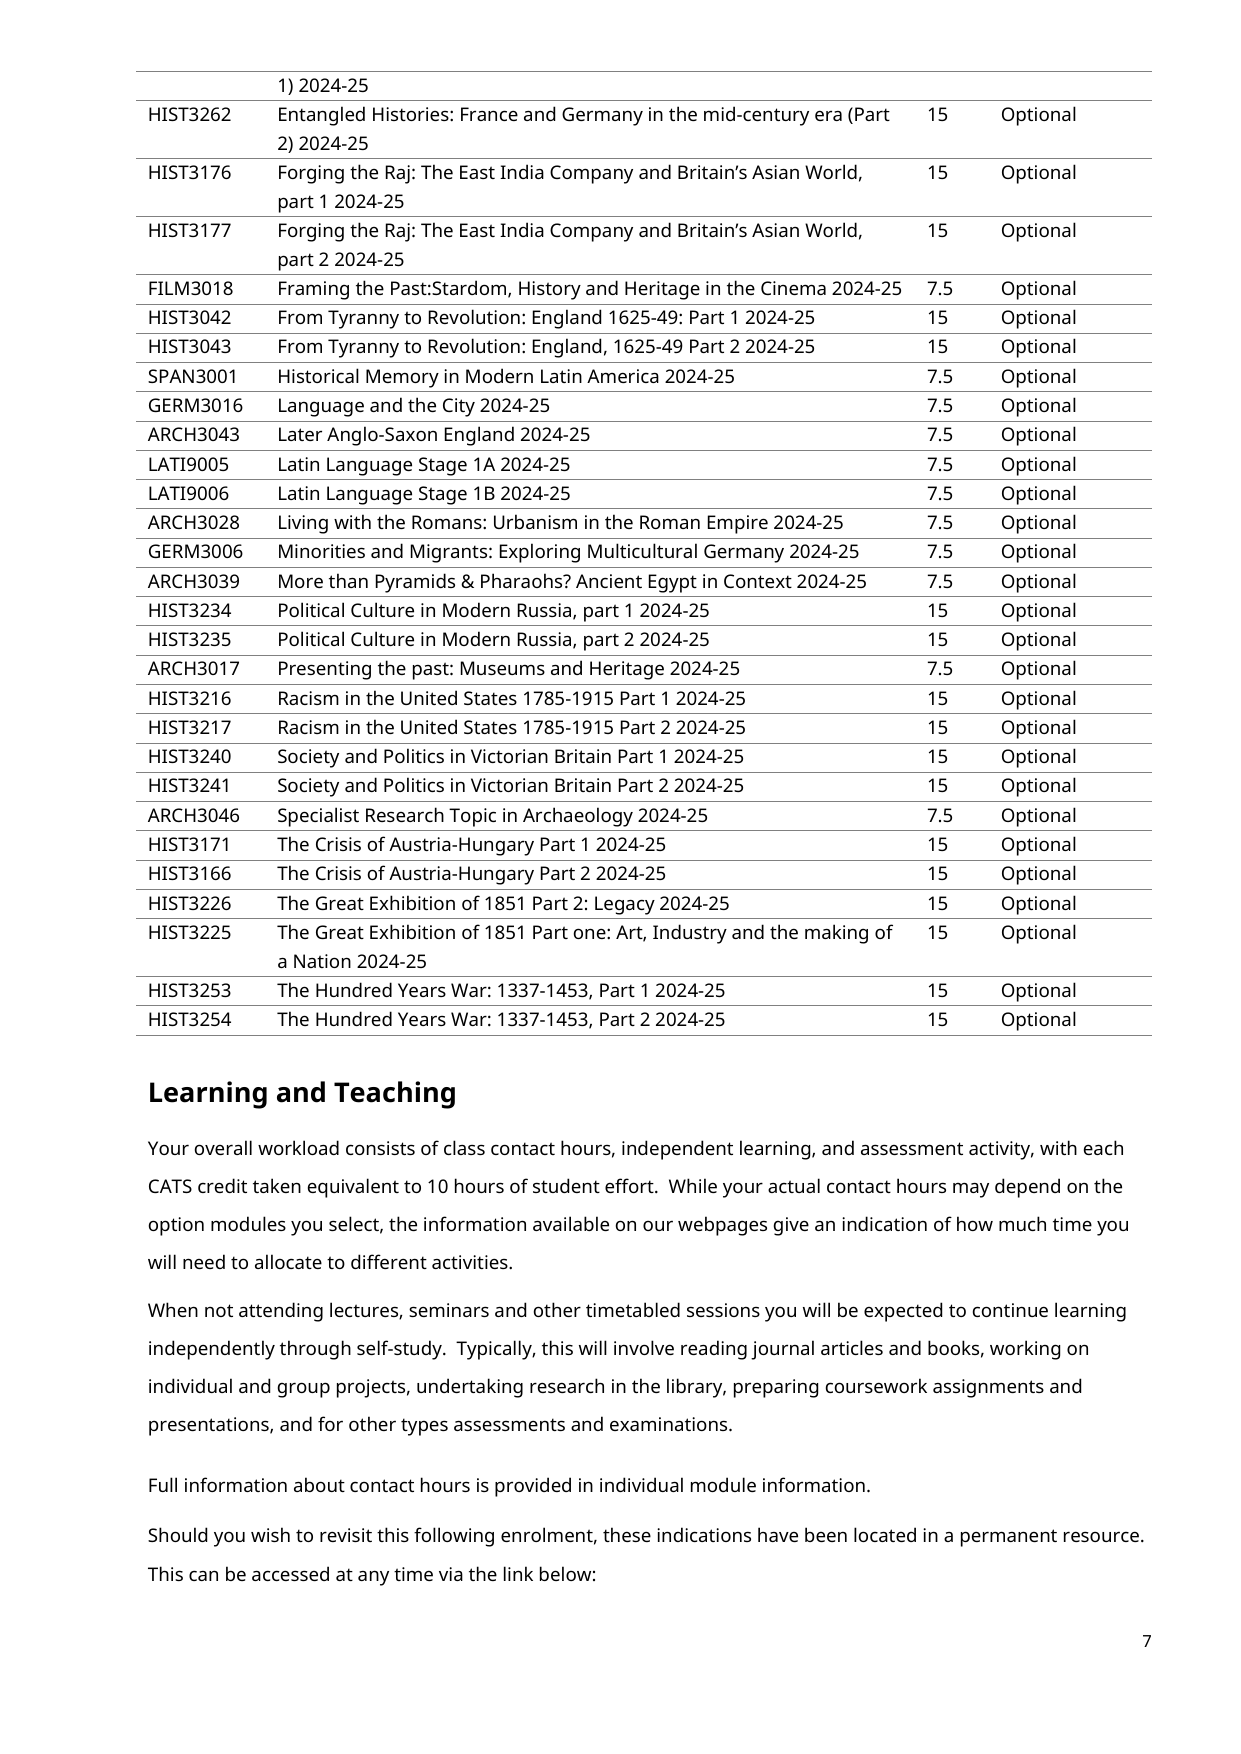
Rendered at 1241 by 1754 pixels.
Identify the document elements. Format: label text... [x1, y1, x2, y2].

text When not attending lectures, seminars and other timetabled sessions you will be expected to continue learning independently through self-study. Typically, this will involve reading journal articles and books, working on individual and group projects, undertaking research in the library, preparing coursework assignments and presentations, and for other types assessments and examinations. [148, 1297, 1152, 1437]
table_cell Entangled Histories: France and Germany in the mid-century era (Part 2) 2024-25 [266, 101, 916, 158]
table_cell HIST3226 [136, 890, 266, 918]
table_cell Historical Memory in Modern Latin America 2024-25 [266, 363, 916, 391]
table_cell Society and Politics in Victorian Britain Part 2 2024-25 [266, 773, 916, 801]
table_cell Framing the Past:Stardom, History and Heritage in the Cinema 2024-25 [266, 275, 916, 303]
table_cell FILM3018 [136, 275, 266, 303]
table_cell Optional [989, 626, 1152, 655]
table_cell HIST3241 [136, 773, 266, 801]
table_cell Optional [989, 392, 1152, 421]
table_cell Optional [989, 685, 1152, 713]
table_cell Latin Language Stage 1A 2024-25 [266, 451, 916, 479]
table_cell Language and the City 2024-25 [266, 392, 916, 421]
table_cell Optional [989, 101, 1152, 158]
text Full information about contact hours is provided in individual module information. [148, 1472, 1152, 1497]
table_cell Optional [989, 275, 1152, 303]
table_cell 15 [916, 744, 989, 772]
table_cell Optional [989, 890, 1152, 918]
table_cell 15 [916, 101, 989, 158]
table_cell 7.5 [916, 656, 989, 684]
text Should you wish to revisit this following enrolment, these indications have been located in a permanent resource. This can be accessed at any time via the link below: [148, 1523, 1152, 1586]
table_cell More than Pyramids & Pharaohs? Ancient Egypt in Context 2024-25 [266, 568, 916, 596]
table_cell Presenting the past: Museums and Heritage 2024-25 [266, 656, 916, 684]
table_cell 15 [916, 919, 989, 976]
table_cell HIST3225 [136, 919, 266, 976]
table_cell 7.5 [916, 539, 989, 567]
table_cell Political Culture in Modern Russia, part 2 2024-25 [266, 626, 916, 655]
text Your overall workload consists of class contact hours, independent learning, and assessment activity, with each CATS credit taken equivalent to 10 hours of student effort. While your actual contact hours may depend on the option modules you select, the information available on our webpages give an indication of how much time you will need to allocate to different activities. [148, 1135, 1152, 1275]
table_cell HIST3235 [136, 626, 266, 655]
table_cell ARCH3046 [136, 802, 266, 830]
table_cell Later Anglo-Saxon England 2024-25 [266, 422, 916, 450]
table_cell The Great Exhibition of 1851 Part one: Art, Industry and the making of a Nation 2024-25 [266, 919, 916, 976]
table_cell 7.5 [916, 275, 989, 303]
subtitle Learning and Teaching [148, 1073, 1152, 1110]
table_cell 15 [916, 159, 989, 216]
table_cell Racism in the United States 1785-1915 Part 1 2024-25 [266, 685, 916, 713]
table_cell SPAN3001 [136, 363, 266, 391]
table_cell From Tyranny to Revolution: England, 1625-49 Part 2 2024-25 [266, 334, 916, 362]
table_cell 7.5 [916, 363, 989, 391]
table_cell Specialist Research Topic in Archaeology 2024-25 [266, 802, 916, 830]
table_cell HIST3042 [136, 305, 266, 333]
table_cell The Crisis of Austria-Hungary Part 2 2024-25 [266, 861, 916, 889]
table_cell 15 [916, 597, 989, 625]
table_cell 15 [916, 861, 989, 889]
table_cell 7.5 [916, 568, 989, 596]
table_cell The Hundred Years War: 1337-1453, Part 2 2024-25 [266, 1006, 916, 1035]
table_cell 7.5 [916, 392, 989, 421]
table_cell Optional [989, 977, 1152, 1005]
table_cell The Great Exhibition of 1851 Part 2: Legacy 2024-25 [266, 890, 916, 918]
table_cell [916, 72, 989, 100]
table_cell Optional [989, 363, 1152, 391]
table_cell Political Culture in Modern Russia, part 1 2024-25 [266, 597, 916, 625]
table_cell HIST3171 [136, 831, 266, 859]
table_cell Optional [989, 509, 1152, 538]
table_cell 15 [916, 217, 989, 274]
table_cell 7.5 [916, 509, 989, 538]
table_cell HIST3177 [136, 217, 266, 274]
table_cell Latin Language Stage 1B 2024-25 [266, 480, 916, 508]
table_cell GERM3016 [136, 392, 266, 421]
table_cell LATI9005 [136, 451, 266, 479]
table_cell Forging the Raj: The East India Company and Britain’s Asian World, part 2 2024-25 [266, 217, 916, 274]
table_cell ARCH3039 [136, 568, 266, 596]
table_cell HIST3176 [136, 159, 266, 216]
table_cell HIST3217 [136, 714, 266, 742]
table_cell Optional [989, 744, 1152, 772]
table_cell Optional [989, 656, 1152, 684]
table_cell HIST3234 [136, 597, 266, 625]
table_cell Optional [989, 714, 1152, 742]
table_cell Optional [989, 480, 1152, 508]
table_cell Optional [989, 568, 1152, 596]
table_cell 7.5 [916, 802, 989, 830]
table_cell [136, 72, 266, 100]
table_cell HIST3254 [136, 1006, 266, 1035]
table_cell Living with the Romans: Urbanism in the Roman Empire 2024-25 [266, 509, 916, 538]
table_cell HIST3216 [136, 685, 266, 713]
table_cell Optional [989, 422, 1152, 450]
table_cell Optional [989, 597, 1152, 625]
table_cell ARCH3017 [136, 656, 266, 684]
table_cell Minorities and Migrants: Exploring Multicultural Germany 2024-25 [266, 539, 916, 567]
table_cell 1) 2024-25 [266, 72, 916, 100]
table_cell 15 [916, 714, 989, 742]
table_cell HIST3240 [136, 744, 266, 772]
table_cell The Crisis of Austria-Hungary Part 1 2024-25 [266, 831, 916, 859]
table_cell HIST3262 [136, 101, 266, 158]
table_cell HIST3043 [136, 334, 266, 362]
table_cell HIST3166 [136, 861, 266, 889]
table_cell 15 [916, 773, 989, 801]
table_cell Optional [989, 831, 1152, 859]
table_cell 15 [916, 685, 989, 713]
table_cell Optional [989, 334, 1152, 362]
table_cell Optional [989, 919, 1152, 976]
table_cell 7.5 [916, 480, 989, 508]
table_cell Forging the Raj: The East India Company and Britain’s Asian World, part 1 2024-25 [266, 159, 916, 216]
table_cell 7.5 [916, 422, 989, 450]
table_cell [989, 72, 1152, 100]
table_cell From Tyranny to Revolution: England 1625-49: Part 1 2024-25 [266, 305, 916, 333]
table_cell GERM3006 [136, 539, 266, 567]
table_cell 15 [916, 334, 989, 362]
table_cell 15 [916, 890, 989, 918]
table_cell The Hundred Years War: 1337-1453, Part 1 2024-25 [266, 977, 916, 1005]
table_cell Optional [989, 539, 1152, 567]
table_cell Optional [989, 802, 1152, 830]
table_cell Optional [989, 861, 1152, 889]
table_cell ARCH3043 [136, 422, 266, 450]
table_cell 15 [916, 305, 989, 333]
table_cell Optional [989, 1006, 1152, 1035]
table_cell Optional [989, 159, 1152, 216]
table_cell 15 [916, 1006, 989, 1035]
table_cell Optional [989, 773, 1152, 801]
table_cell Optional [989, 451, 1152, 479]
table_cell Society and Politics in Victorian Britain Part 1 2024-25 [266, 744, 916, 772]
table_cell ARCH3028 [136, 509, 266, 538]
table_cell LATI9006 [136, 480, 266, 508]
table_cell Optional [989, 305, 1152, 333]
table_cell Racism in the United States 1785-1915 Part 2 2024-25 [266, 714, 916, 742]
table_cell 15 [916, 831, 989, 859]
table_cell Optional [989, 217, 1152, 274]
table_cell 15 [916, 977, 989, 1005]
table_cell 15 [916, 626, 989, 655]
table_cell 7.5 [916, 451, 989, 479]
table_cell HIST3253 [136, 977, 266, 1005]
